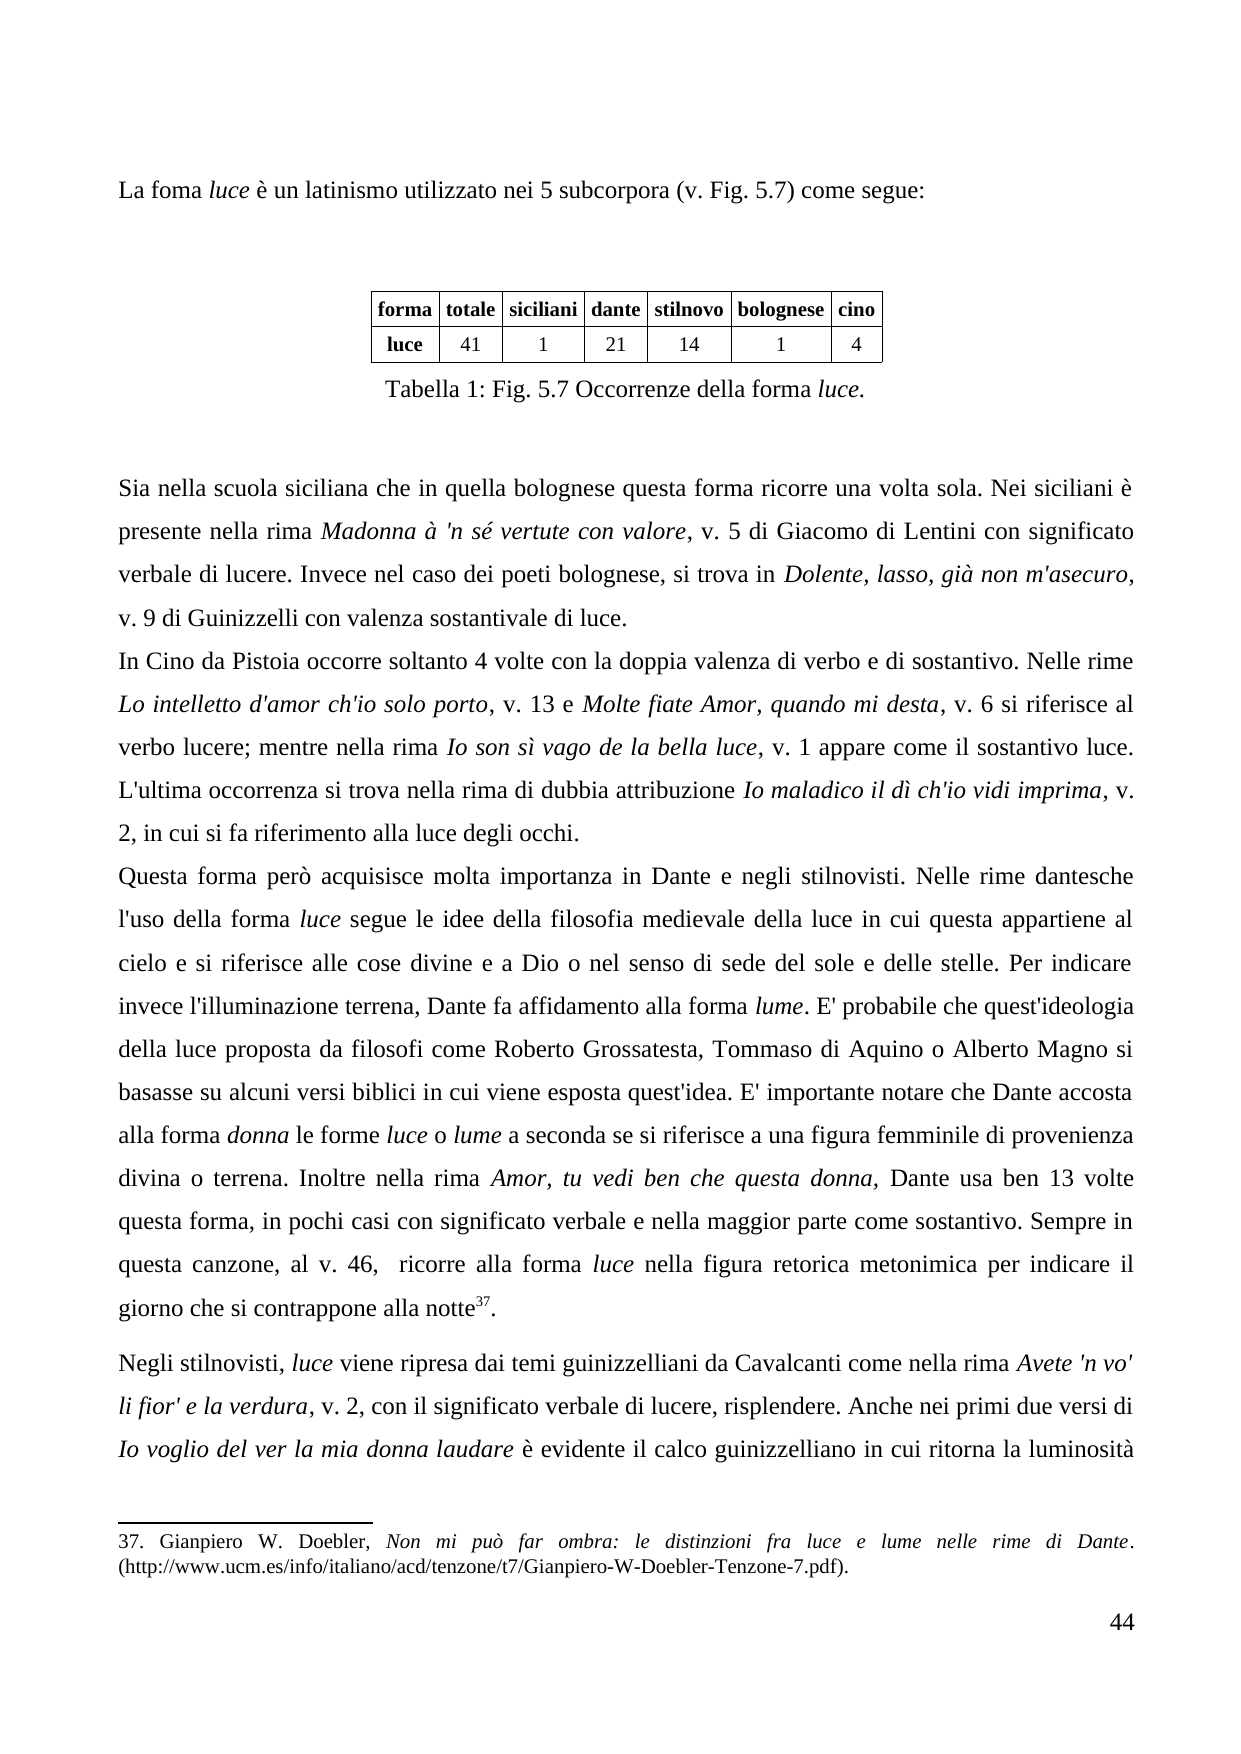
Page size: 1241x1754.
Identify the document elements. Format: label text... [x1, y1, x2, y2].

text In Cino da Pistoia occorre soltanto 4 volte con la doppia valenza di verbo e di sostantivo. Nelle rime Lo intelletto d'amor ch'io solo porto, v. 13 e Molte fiate Amor, quando mi desta, v. 6 si riferisce al verbo lucere; mentre nella rima Io son sì vago de la bella luce, v. 1 appare come il sostantivo luce. L'ultima occorrenza si trova nella rima di dubbia attribuzione Io maladico il dì ch'io vidi imprima, v. 2, in cui si fa riferimento alla luce degli occhi. [118, 646, 1134, 847]
text Sia nella scuola siciliana che in quella bolognese questa forma ricorre una volta sola. Nei siciliani è presente nella rima Madonna à 'n sé vertute con valore, v. 5 di Giacomo di Lentini con significato verbale di lucere. Invece nel caso dei poeti bolognese, si trova in Dolente, lasso, già non m'asecuro, v. 9 di Guinizzelli con valenza sostantivale di luce. [118, 473, 1134, 631]
table_cell 1 [732, 327, 831, 362]
table_header stilnovo [648, 292, 731, 326]
table_cell 21 [585, 327, 647, 362]
table_cell 4 [832, 327, 882, 362]
text La foma luce è un latinismo utilizzato nei 5 subcorpora (v. Fig. 5.7) come segue: [118, 176, 1134, 204]
text Negli stilnovisti, luce viene ripresa dai temi guinizzelliani da Cavalcanti come nella rima Avete 'n vo' li fior' e la verdura, v. 2, con il significato verbale di lucere, risplendere. Anche nei primi due versi di Io voglio del ver la mia donna laudare è evidente il calco guinizzelliano in cui ritorna la luminosità [118, 1348, 1134, 1463]
table_header totale [440, 292, 502, 326]
table_header cino [832, 292, 882, 326]
text . Gianpiero W. Doebler, Non mi può far ombra: le distinzioni fra luce e lume nelle rime di Dante. (http://www.ucm.es/info/italiano/acd/tenzone/t7/Gianpiero-W-Doebler-Tenzone-7.pdf). [118, 1529, 1134, 1578]
table_header forma [372, 292, 439, 326]
text Tabella 1: Fig. 5.7 Occorrenze della forma luce. [118, 374, 1134, 403]
table_cell 14 [648, 327, 731, 362]
table_cell 1 [503, 327, 584, 362]
text Questa forma però acquisisce molta importanza in Dante e negli stilnovisti. Nelle rime dantesche l'uso della forma luce segue le idee della filosofia medievale della luce in cui questa appartiene al cielo e si riferisce alle cose divine e a Dio o nel senso di sede del sole e delle stelle. Per indicare invece l'illuminazione terrena, Dante fa affidamento alla forma lume. E' probabile che quest'ideologia della luce proposta da filosofi come Roberto Grossatesta, Tommaso di Aquino o Alberto Magno si basasse su alcuni versi biblici in cui viene esposta quest'idea. E' importante notare che Dante accosta alla forma donna le forme luce o lume a seconda se si riferisce a una figura femminile di provenienza divina o terrena. Inoltre nella rima Amor, tu vedi ben che questa donna, Dante usa ben 13 volte questa forma, in pochi casi con significato verbale e nella maggior parte come sostantivo. Sempre in questa canzone, al v. 46, ricorre alla forma luce nella figura retorica metonimica per indicare il giorno che si contrappone alla notte. [118, 861, 1134, 1321]
table_header bolognese [732, 292, 831, 326]
table_cell luce [372, 327, 439, 362]
table_header dante [585, 292, 647, 326]
table_header siciliani [503, 292, 584, 326]
table_cell 41 [440, 327, 502, 362]
